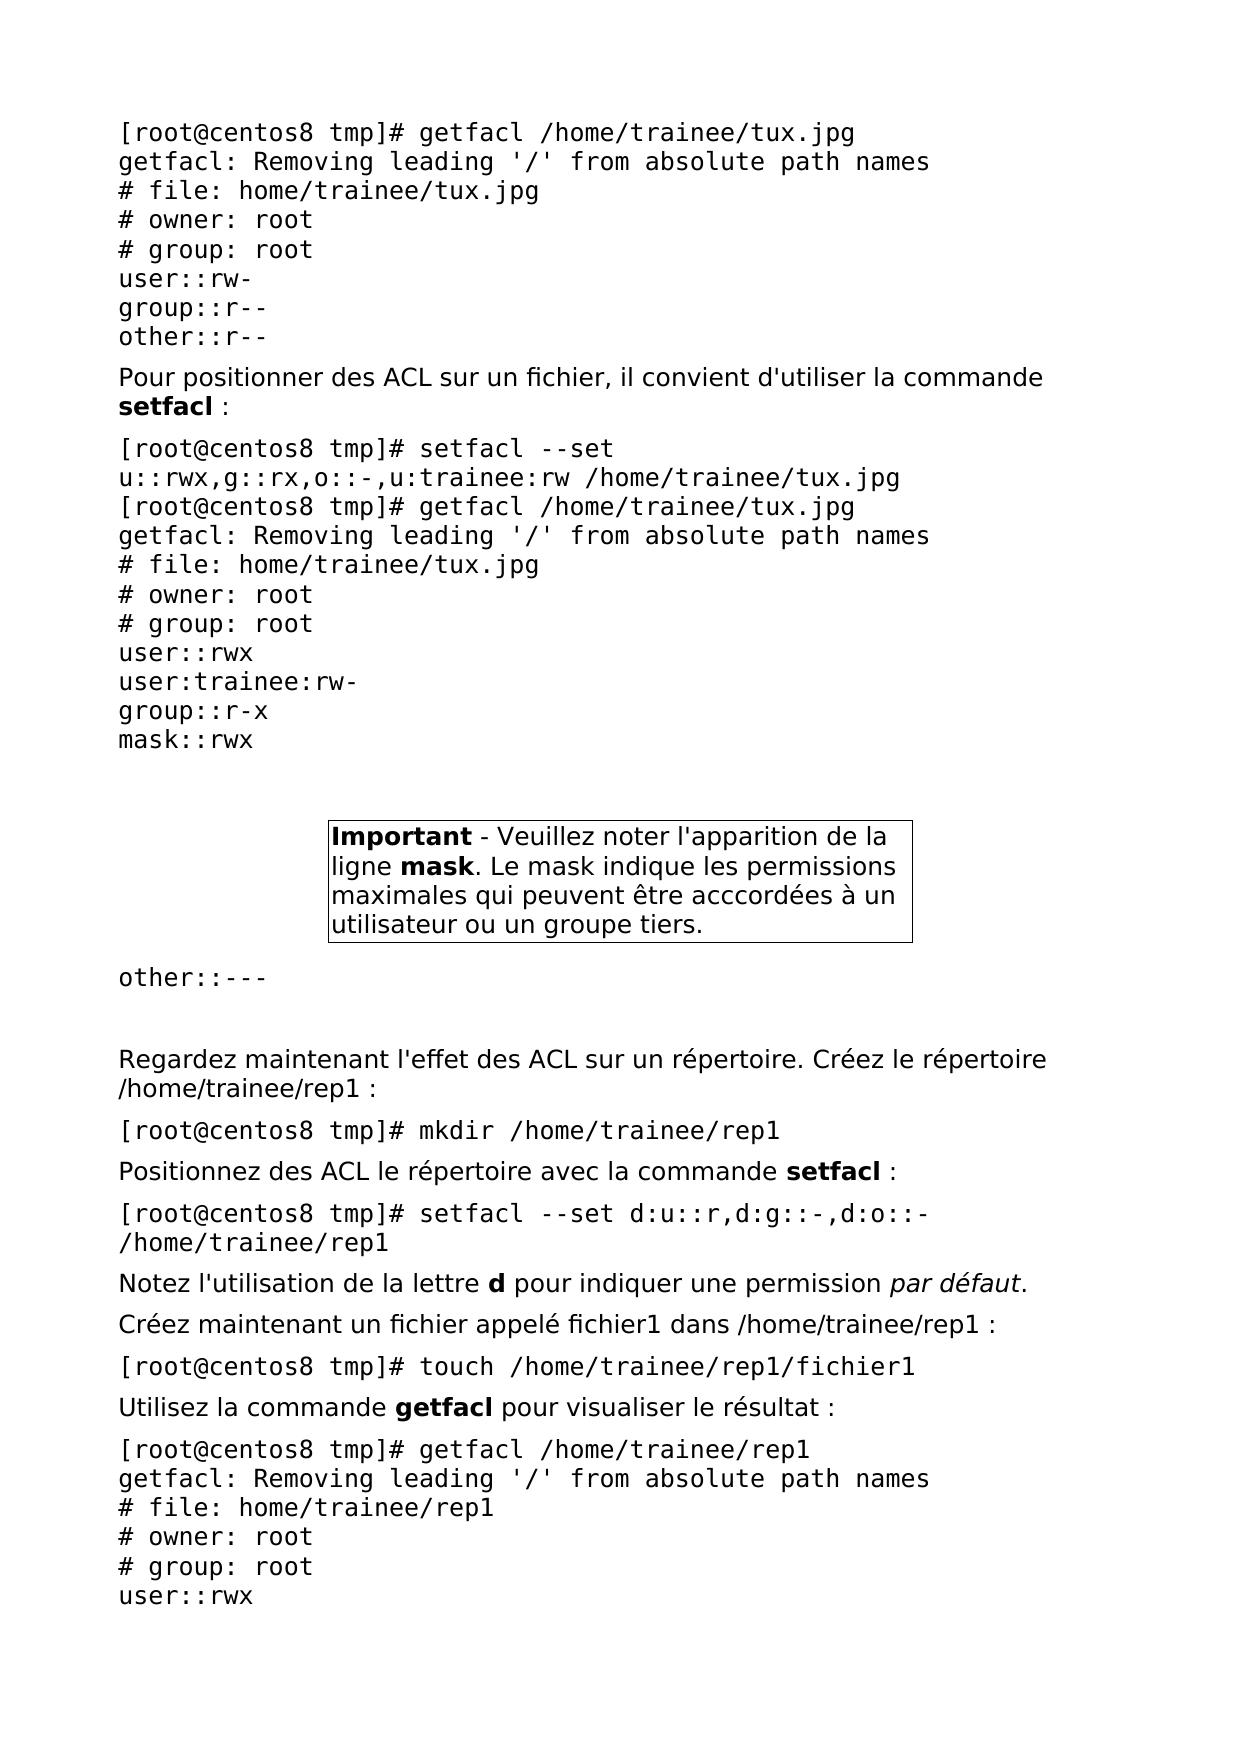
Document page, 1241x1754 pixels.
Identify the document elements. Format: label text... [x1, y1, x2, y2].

text [root@centos8 tmp]# setfacl --set d:u::r,d:g::-,d:o::- /home/trainee/rep1 [118, 1199, 1122, 1257]
text Positionnez des ACL le répertoire avec la commande setfacl : [118, 1157, 1122, 1186]
text Notez l'utilisation de la lettre d pour indiquer une permission par défaut. [118, 1269, 1122, 1298]
text Créez maintenant un fichier appelé fichier1 dans /home/trainee/rep1 : [118, 1311, 1122, 1340]
text [root@centos8 tmp]# getfacl /home/trainee/tux.jpg getfacl: Removing leading '/' from absolute path names # file: home/trainee/tux.jpg # owner: root # group: root user::rw- group::r-- other::r-- [118, 118, 1122, 351]
text [root@centos8 tmp]# mkdir /home/trainee/rep1 [118, 1116, 1122, 1146]
text Regardez maintenant l'effet des ACL sur un répertoire. Créez le répertoire /home/trainee/rep1 : [118, 1046, 1122, 1104]
text [root@centos8 tmp]# touch /home/trainee/rep1/fichier1 [118, 1352, 1122, 1382]
text Pour positionner des ACL sur un fichier, il convient d'utiliser la commande setfacl : [118, 363, 1122, 422]
text [root@centos8 tmp]# getfacl /home/trainee/rep1 getfacl: Removing leading '/' from absolute path names # file: home/trainee/rep1 # owner: root # group: root user::rwx [118, 1435, 1122, 1610]
text Utilisez la commande getfacl pour visualiser le résultat : [118, 1393, 1122, 1422]
text [root@centos8 tmp]# setfacl --set u::rwx,g::rx,o::-,u:trainee:rw /home/trainee/tux.jpg [root@centos8 tmp]# getfacl /home/trainee/tux.jpg getfacl: Removing leading '/' from absolute path names # file: home/trainee/tux.jpg # owner: root # group: root user::rwx user:trainee:rw- group::r-x mask::rwx other::--- [118, 434, 1122, 992]
table_header Important - Veuillez noter l'apparition de la ligne mask. Le mask indique les permissions maximales qui peuvent être acccordées à un utilisateur ou un groupe tiers. [329, 821, 912, 942]
